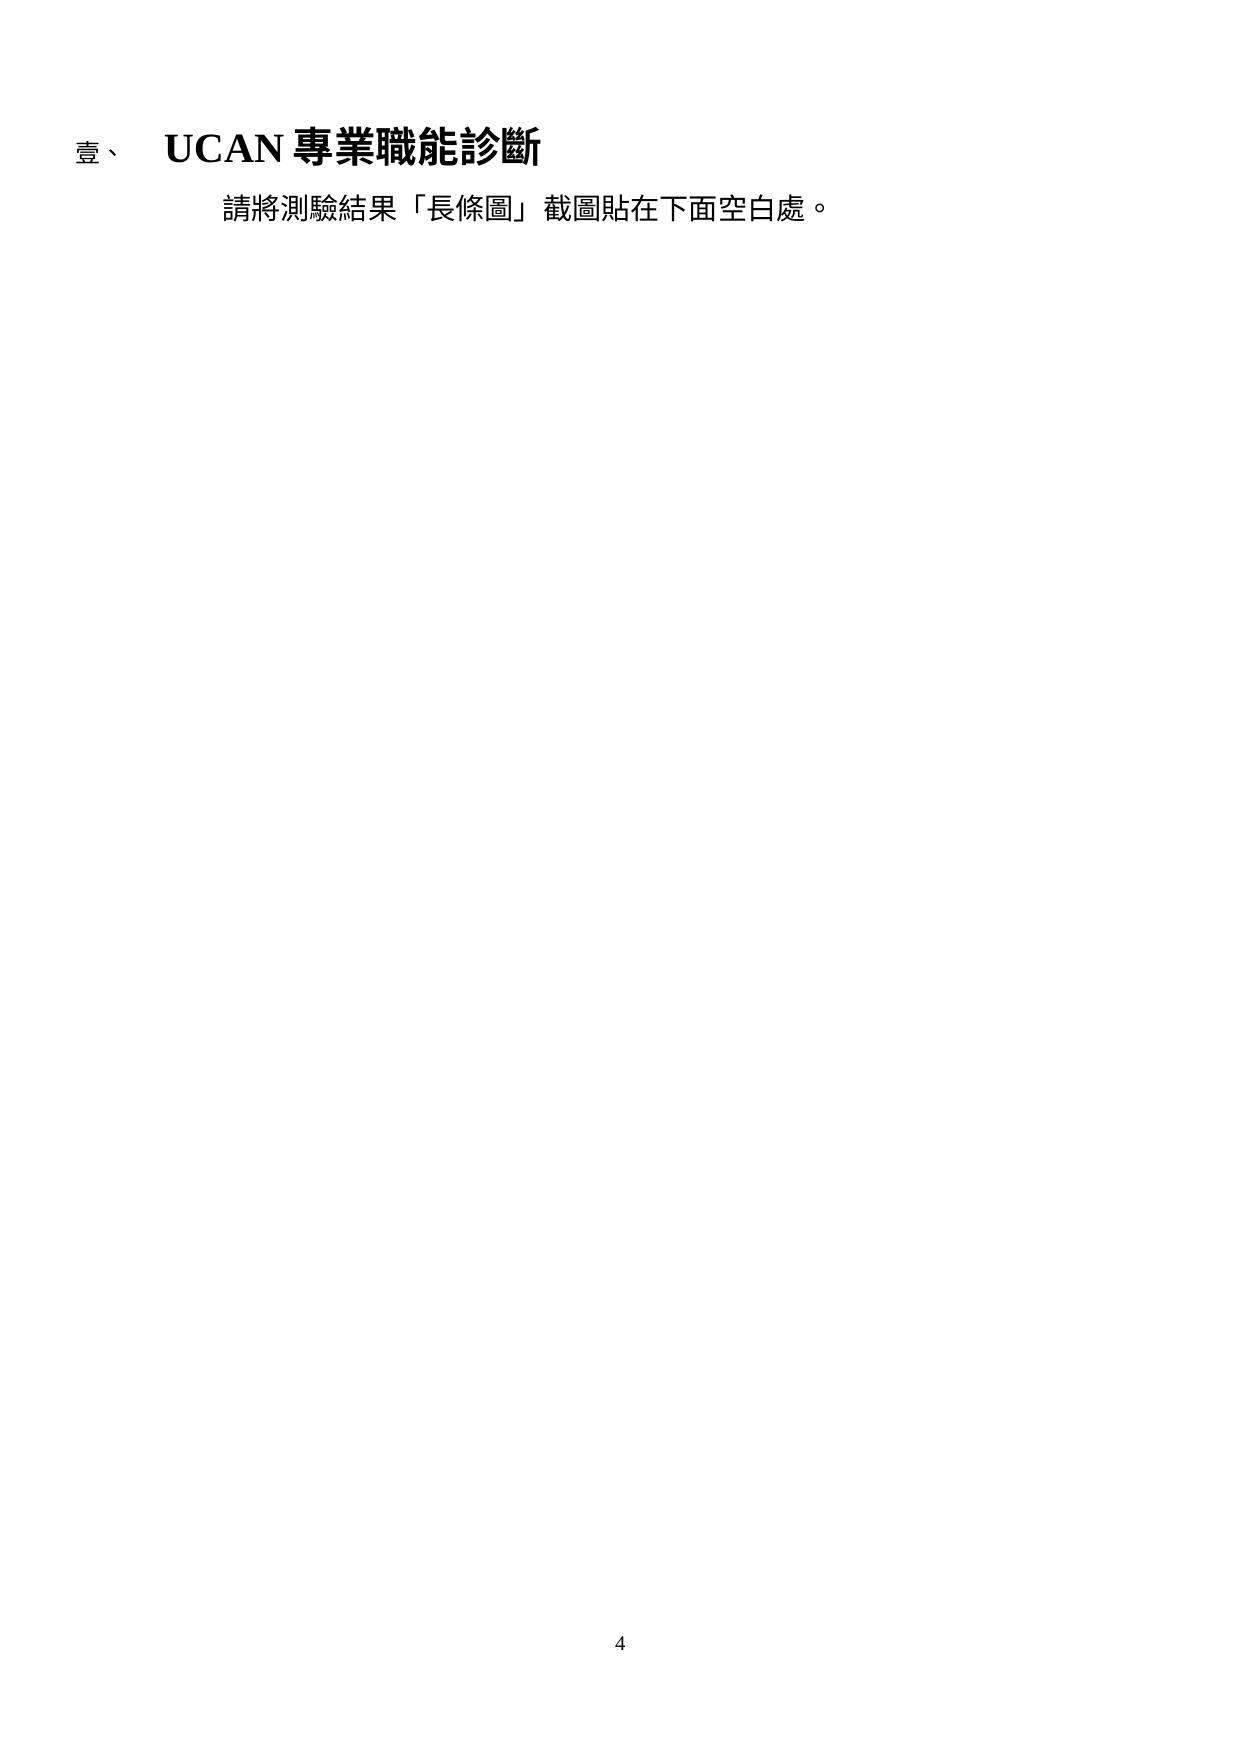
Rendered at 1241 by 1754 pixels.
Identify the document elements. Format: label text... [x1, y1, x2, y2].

text 請將測驗結果「長條圖」截圖貼在下面空白處。 [164, 165, 1165, 228]
list UCAN專業職能診斷 [75, 103, 1165, 165]
